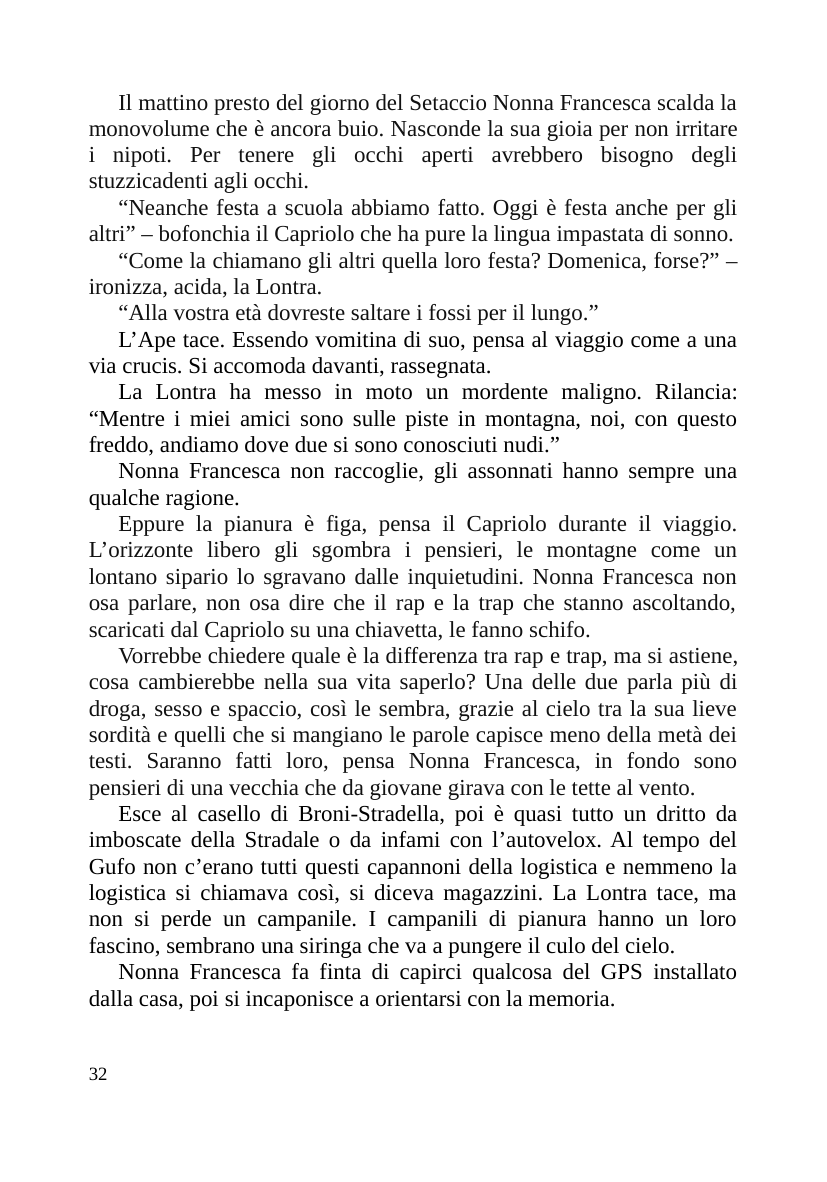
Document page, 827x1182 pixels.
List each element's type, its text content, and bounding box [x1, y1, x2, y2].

text Nonna Francesca fa finta di capirci qualcosa del GPS installato dalla casa, poi si incaponisce a orientarsi con la memoria. [88, 958, 738, 1011]
text Vorrebbe chiedere quale è la differenza tra rap e trap, ma si astiene, cosa cambierebbe nella sua vita saperlo? Una delle due parla più di droga, sesso e spaccio, così le sembra, grazie al cielo tra la sua lieve sordità e quelli che si mangiano le parole capisce meno della metà dei testi. Saranno fatti loro, pensa Nonna Francesca, in fondo sono pensieri di una vecchia che da giovane girava con le tette al vento. [88, 642, 738, 800]
text Il mattino presto del giorno del Setaccio Nonna Francesca scalda la monovolume che è ancora buio. Nasconde la sua gioia per non irritare i nipoti. Per tenere gli occhi aperti avrebbero bisogno degli stuzzicadenti agli occhi. [88, 88, 738, 194]
text L’Ape tace. Essendo vomitina di suo, pensa al viaggio come a una via crucis. Si accomoda davanti, rassegnata. [88, 326, 738, 378]
text Esce al casello di Broni-Stradella, poi è quasi tutto un dritto da imboscate della Stradale o da infami con l’autovelox. Al tempo del Gufo non c’erano tutti questi capannoni della logistica e nemmeno la logistica si chiamava così, si diceva magazzini. La Lontra tace, ma non si perde un campanile. I campanili di pianura hanno un loro fascino, sembrano una siringa che va a pungere il culo del cielo. [88, 800, 738, 958]
text “Alla vostra età dovreste saltare i fossi per il lungo.” [88, 299, 738, 326]
text Nonna Francesca non raccoglie, gli assonnati hanno sempre una qualche ragione. [88, 457, 738, 510]
text Eppure la pianura è figa, pensa il Capriolo durante il viaggio. L’orizzonte libero gli sgombra i pensieri, le montagne come un lontano sipario lo sgravano dalle inquietudini. Nonna Francesca non osa parlare, non osa dire che il rap e la trap che stanno ascoltando, scaricati dal Capriolo su una chiavetta, le fanno schifo. [88, 510, 738, 642]
text “Come la chiamano gli altri quella loro festa? Domenica, forse?” ‒ ironizza, acida, la Lontra. [88, 247, 738, 299]
text “Neanche festa a scuola abbiamo fatto. Oggi è festa anche per gli altri” ‒ bofonchia il Capriolo che ha pure la lingua impastata di sonno. [88, 194, 738, 247]
text La Lontra ha messo in moto un mordente maligno. Rilancia: “Mentre i miei amici sono sulle piste in montagna, noi, con questo freddo, andiamo dove due si sono conosciuti nudi.” [88, 378, 738, 457]
